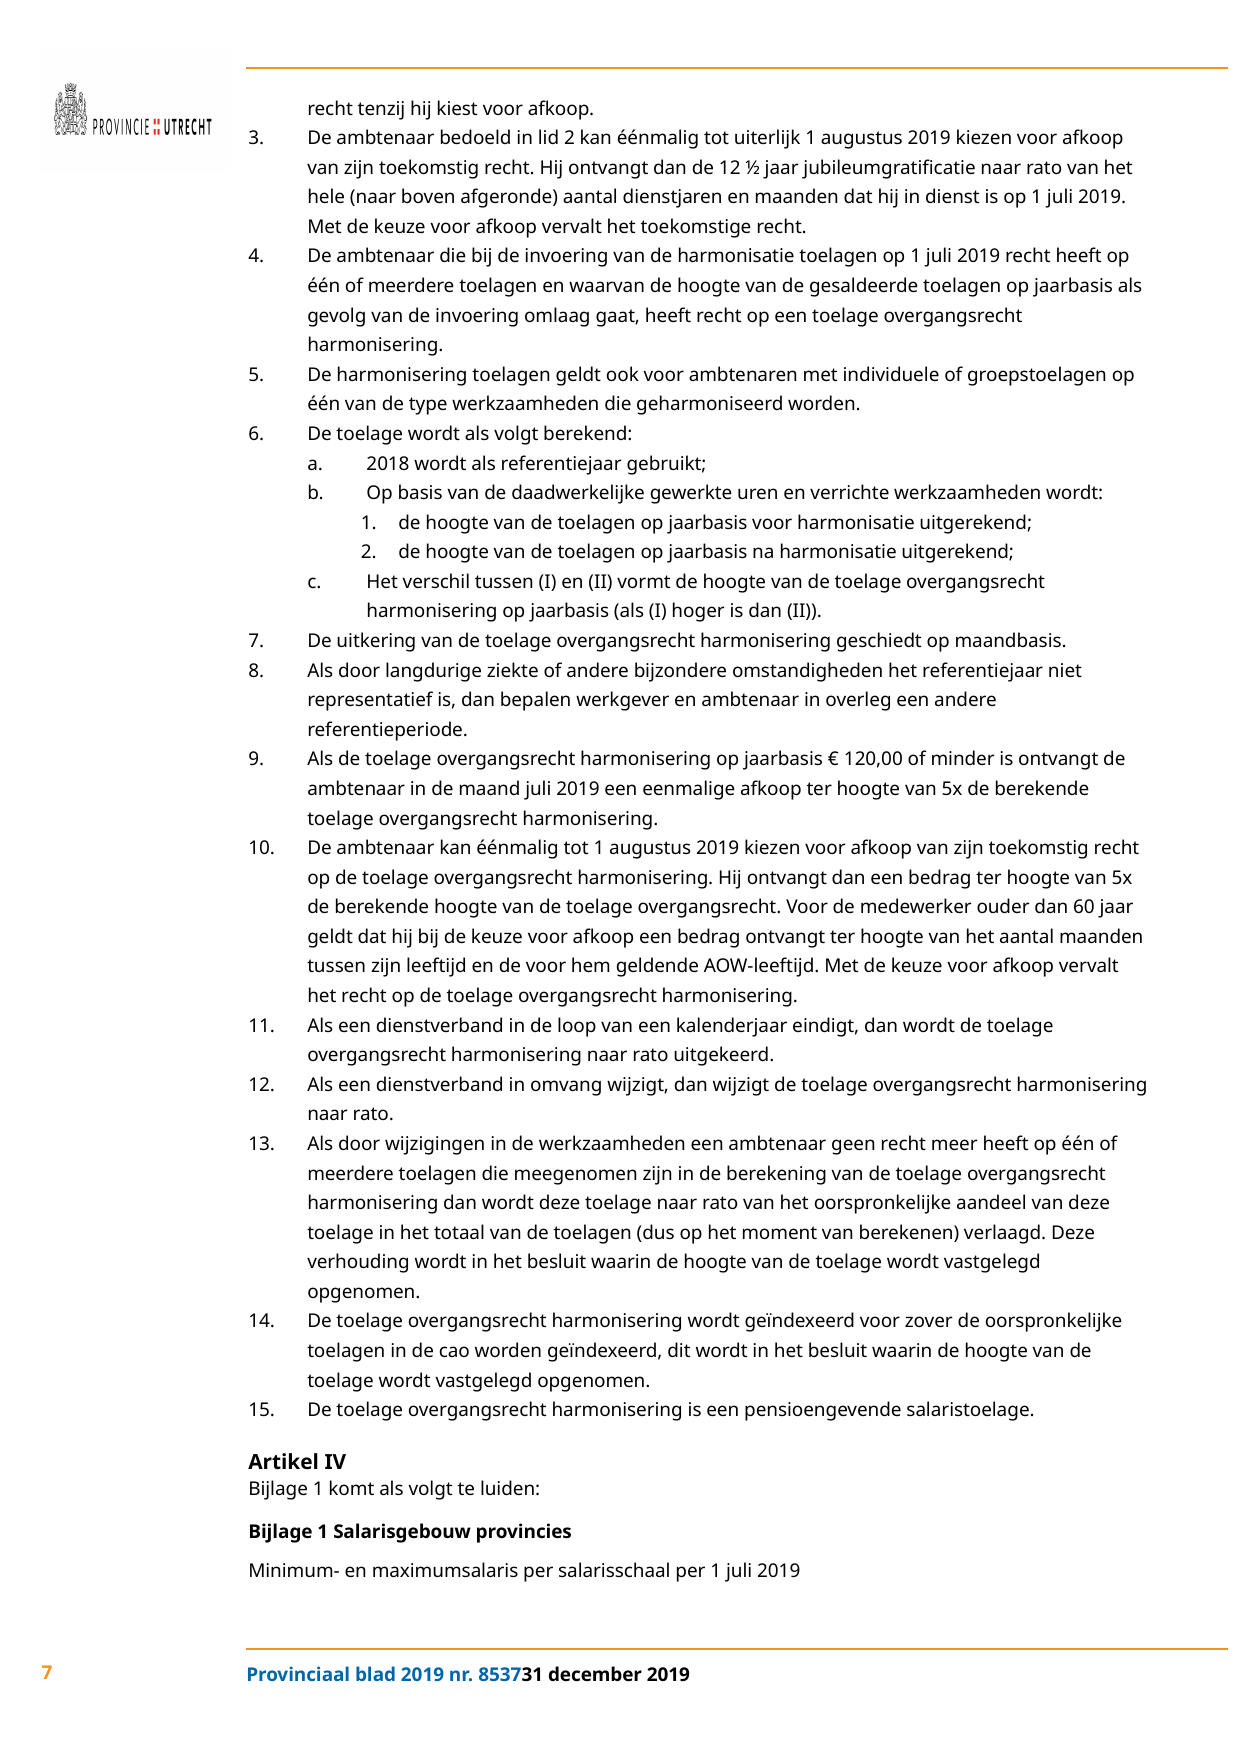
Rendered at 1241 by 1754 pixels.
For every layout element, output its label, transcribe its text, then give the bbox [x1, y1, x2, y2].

list recht tenzij hij kiest voor afkoop. [248, 95, 1152, 121]
list Het verschil tussen (I) en (II) vormt de hoogte van de toelage overgangsrecht harmonisering op jaarbasis (als (I) hoger is dan (II)). [307, 568, 1152, 623]
list Als een dienstverband in de loop van een kalenderjaar eindigt, dan wordt de toelage overgangsrecht harmonisering naar rato uitgekeerd. [248, 1012, 1152, 1067]
list 2018 wordt als referentiejaar gebruikt; [307, 450, 1152, 476]
list Als de toelage overgangsrecht harmonisering op jaarbasis € 120,00 of minder is ontvangt de ambtenaar in de maand juli 2019 een eenmalige afkoop ter hoogte van 5x de berekende toelage overgangsrecht harmonisering. [248, 746, 1152, 831]
picture [41, 47, 231, 172]
list De ambtenaar die bij de invoering van de harmonisatie toelagen op 1 juli 2019 recht heeft op één of meerdere toelagen en waarvan de hoogte van de gesaldeerde toelagen op jaarbasis als gevolg van de invoering omlaag gaat, heeft recht op een toelage overgangsrecht harmonisering. [248, 243, 1152, 357]
list De toelage overgangsrecht harmonisering wordt geïndexeerd voor zover de oorspronkelijke toelagen in de cao worden geïndexeerd, dit wordt in het besluit waarin de hoogte van de toelage wordt vastgelegd opgenomen. [248, 1308, 1152, 1393]
text Bijlage 1 komt als volgt te luiden: [248, 1475, 1152, 1501]
list De uitkering van de toelage overgangsrecht harmonisering geschiedt op maandbasis. [248, 627, 1152, 653]
list Als door langdurige ziekte of andere bijzondere omstandigheden het referentiejaar niet representatief is, dan bepalen werkgever en ambtenaar in overleg een andere referentieperiode. [248, 657, 1152, 742]
list Als door wijzigingen in de werkzaamheden een ambtenaar geen recht meer heeft op één of meerdere toelagen die meegenomen zijn in de berekening van de toelage overgangsrecht harmonisering dan wordt deze toelage naar rato van het oorspronkelijke aandeel van deze toelage in het totaal van de toelagen (dus op het moment van berekenen) verlaagd. Deze verhouding wordt in het besluit waarin de hoogte van de toelage wordt vastgelegd opgenomen. [248, 1130, 1152, 1304]
list De toelage overgangsrecht harmonisering is een pensioengevende salaristoelage. [248, 1396, 1152, 1422]
list De harmonisering toelagen geldt ook voor ambtenaren met individuele of groepstoelagen op één van de type werkzaamheden die geharmoniseerd worden. [248, 361, 1152, 416]
text Bijlage 1 Salarisgebouw provincies [248, 1518, 1152, 1544]
list Als een dienstverband in omvang wijzigt, dan wijzigt de toelage overgangsrecht harmonisering naar rato. [248, 1071, 1152, 1126]
list De ambtenaar bedoeld in lid 2 kan éénmalig tot uiterlijk 1 augustus 2019 kiezen voor afkoop van zijn toekomstig recht. Hij ontvangt dan de 12 ½ jaar jubileumgratificatie naar rato van het hele (naar boven afgeronde) aantal dienstjaren en maanden dat hij in dienst is op 1 juli 2019. Met de keuze voor afkoop vervalt het toekomstige recht. [248, 124, 1152, 239]
list De toelage wordt als volgt berekend: [248, 420, 1152, 446]
list Op basis van de daadwerkelijke gewerkte uren en verrichte werkzaamheden wordt: [307, 479, 1152, 505]
list de hoogte van de toelagen op jaarbasis na harmonisatie uitgerekend; [361, 538, 1152, 564]
text Artikel IV [248, 1447, 1152, 1475]
list De ambtenaar kan éénmalig tot 1 augustus 2019 kiezen voor afkoop van zijn toekomstig recht op de toelage overgangsrecht harmonisering. Hij ontvangt dan een bedrag ter hoogte van 5x de berekende hoogte van de toelage overgangsrecht. Voor de medewerker ouder dan 60 jaar geldt dat hij bij de keuze voor afkoop een bedrag ontvangt ter hoogte van het aantal maanden tussen zijn leeftijd en de voor hem geldende AOW-leeftijd. Met de keuze voor afkoop vervalt het recht op de toelage overgangsrecht harmonisering. [248, 834, 1152, 1008]
text Minimum- en maximumsalaris per salarisschaal per 1 juli 2019 [248, 1558, 1152, 1583]
list de hoogte van de toelagen op jaarbasis voor harmonisatie uitgerekend; [361, 509, 1152, 535]
